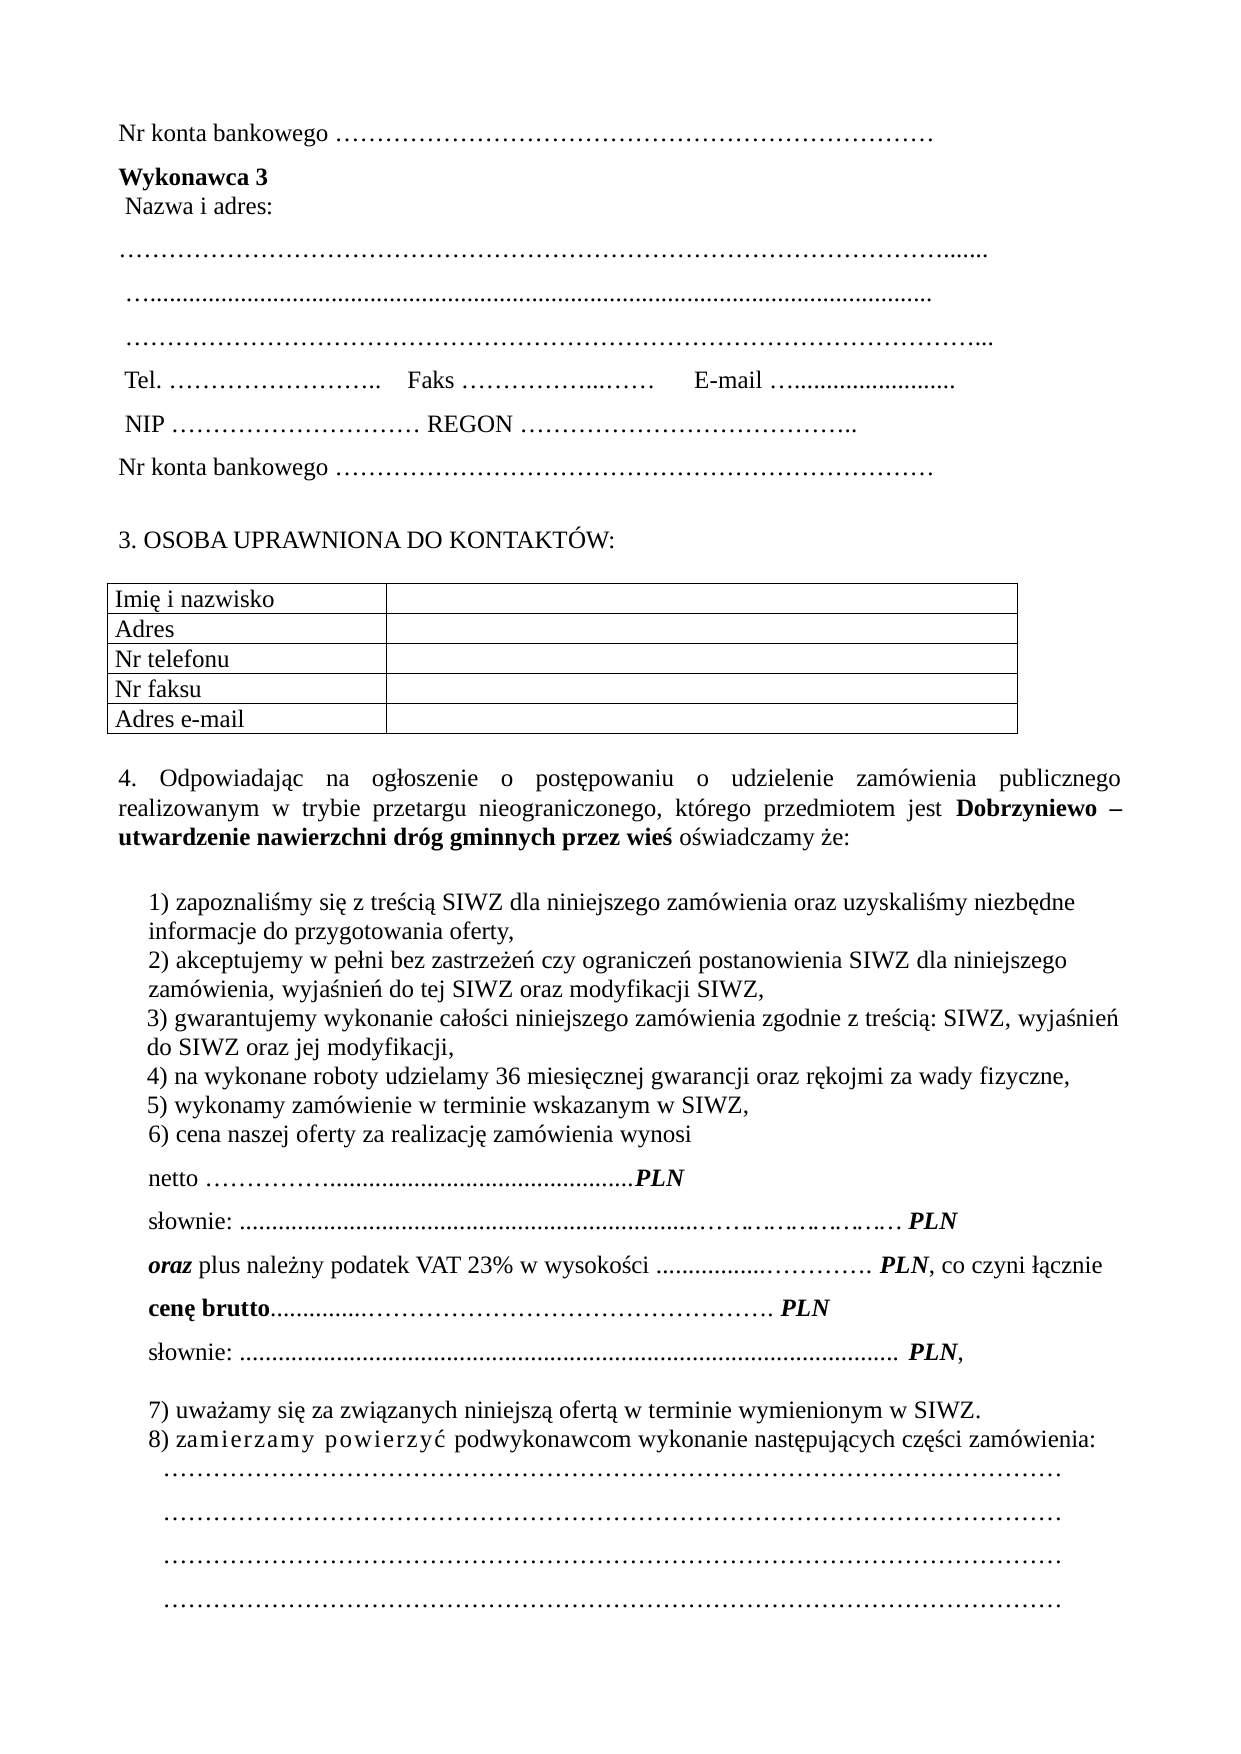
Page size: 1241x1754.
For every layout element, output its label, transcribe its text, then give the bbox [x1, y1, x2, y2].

text Nr konta bankowego ……………………………………………………………… [118, 452, 1122, 481]
list ) akceptujemy w pełni bez zastrzeżeń czy ograniczeń postanowienia SIWZ dla niniejszego zamówienia, wyjaśnień do tej SIWZ oraz modyfikacji SIWZ, [148, 945, 1122, 1003]
text Tel. …………………….. Faks ……………...…… E-mail …......................... [118, 365, 1122, 394]
text NIP ………………………… REGON ………………………………….. [118, 408, 1122, 437]
text ……………………………………………………………………………………………… [162, 1453, 1122, 1482]
text …......................................................................................................................... [118, 278, 1122, 307]
text 8) zamierzamy powierzyć podwykonawcom wykonanie następujących części zamówienia: [148, 1424, 1122, 1453]
text ……………………………………………………………………………………………… [162, 1497, 1122, 1526]
text ……………………………………………………………………………………………… [162, 1540, 1122, 1569]
list ) wykonamy zamówienie w terminie wskazanym w SIWZ, [147, 1090, 1122, 1119]
text słownie: .......................................................................……………………… PLN [148, 1206, 1122, 1235]
text …………………………………………………………………………………………... [118, 321, 1122, 350]
text ……………………………………………………………………………………………… [162, 1584, 1122, 1613]
text oraz plus należny podatek VAT 23% w wysokości .................…………. PLN, co czyni łącznie cenę brutto...............…………………………………………. PLN [148, 1250, 1122, 1322]
table_header Imię i nazwisko [108, 584, 386, 613]
table_cell Adres e-mail [108, 704, 386, 733]
text netto ……………...............................................PLN [148, 1163, 1122, 1192]
text słownie: ...................................................................................................... PLN, [148, 1337, 1122, 1366]
table_cell [387, 614, 1017, 643]
table_cell [387, 644, 1017, 673]
text Nazwa i adres: ………………………………………………………………………………………....... [118, 191, 1122, 263]
text Nr konta bankowego ……………………………………………………………… [118, 118, 1122, 147]
list ) na wykonane roboty udzielamy 36 miesięcznej gwarancji oraz rękojmi za wady fizyczne, [147, 1061, 1122, 1090]
table_header [387, 584, 1017, 613]
list ) zapoznaliśmy się z treścią SIWZ dla niniejszego zamówienia oraz uzyskaliśmy niezbędne informacje do przygotowania oferty, [148, 887, 1122, 945]
list ) gwarantujemy wykonanie całości niniejszego zamówienia zgodnie z treścią: SIWZ, wyjaśnień do SIWZ oraz jej modyfikacji, [147, 1003, 1122, 1061]
text Wykonawca 3 [118, 162, 1122, 191]
text 3. OSOBA UPRAWNIONA DO KONTAKTÓW: [118, 524, 1122, 554]
table_cell [387, 674, 1017, 703]
table_cell Nr telefonu [108, 644, 386, 673]
text 4. Odpowiadając na ogłoszenie o postępowaniu o udzielenie zamówienia publicznego realizowanym w trybie przetargu nieograniczonego, którego przedmiotem jest Dobrzyniewo – utwardzenie nawierzchni dróg gminnych przez wieś oświadczamy że: [118, 763, 1122, 851]
text 7) uważamy się za związanych niniejszą ofertą w terminie wymienionym w SIWZ. [148, 1395, 1122, 1424]
table_cell Nr faksu [108, 674, 386, 703]
table_cell Adres [108, 614, 386, 643]
table_cell [387, 704, 1017, 733]
list ) cena naszej oferty za realizację zamówienia wynosi [148, 1119, 1122, 1148]
